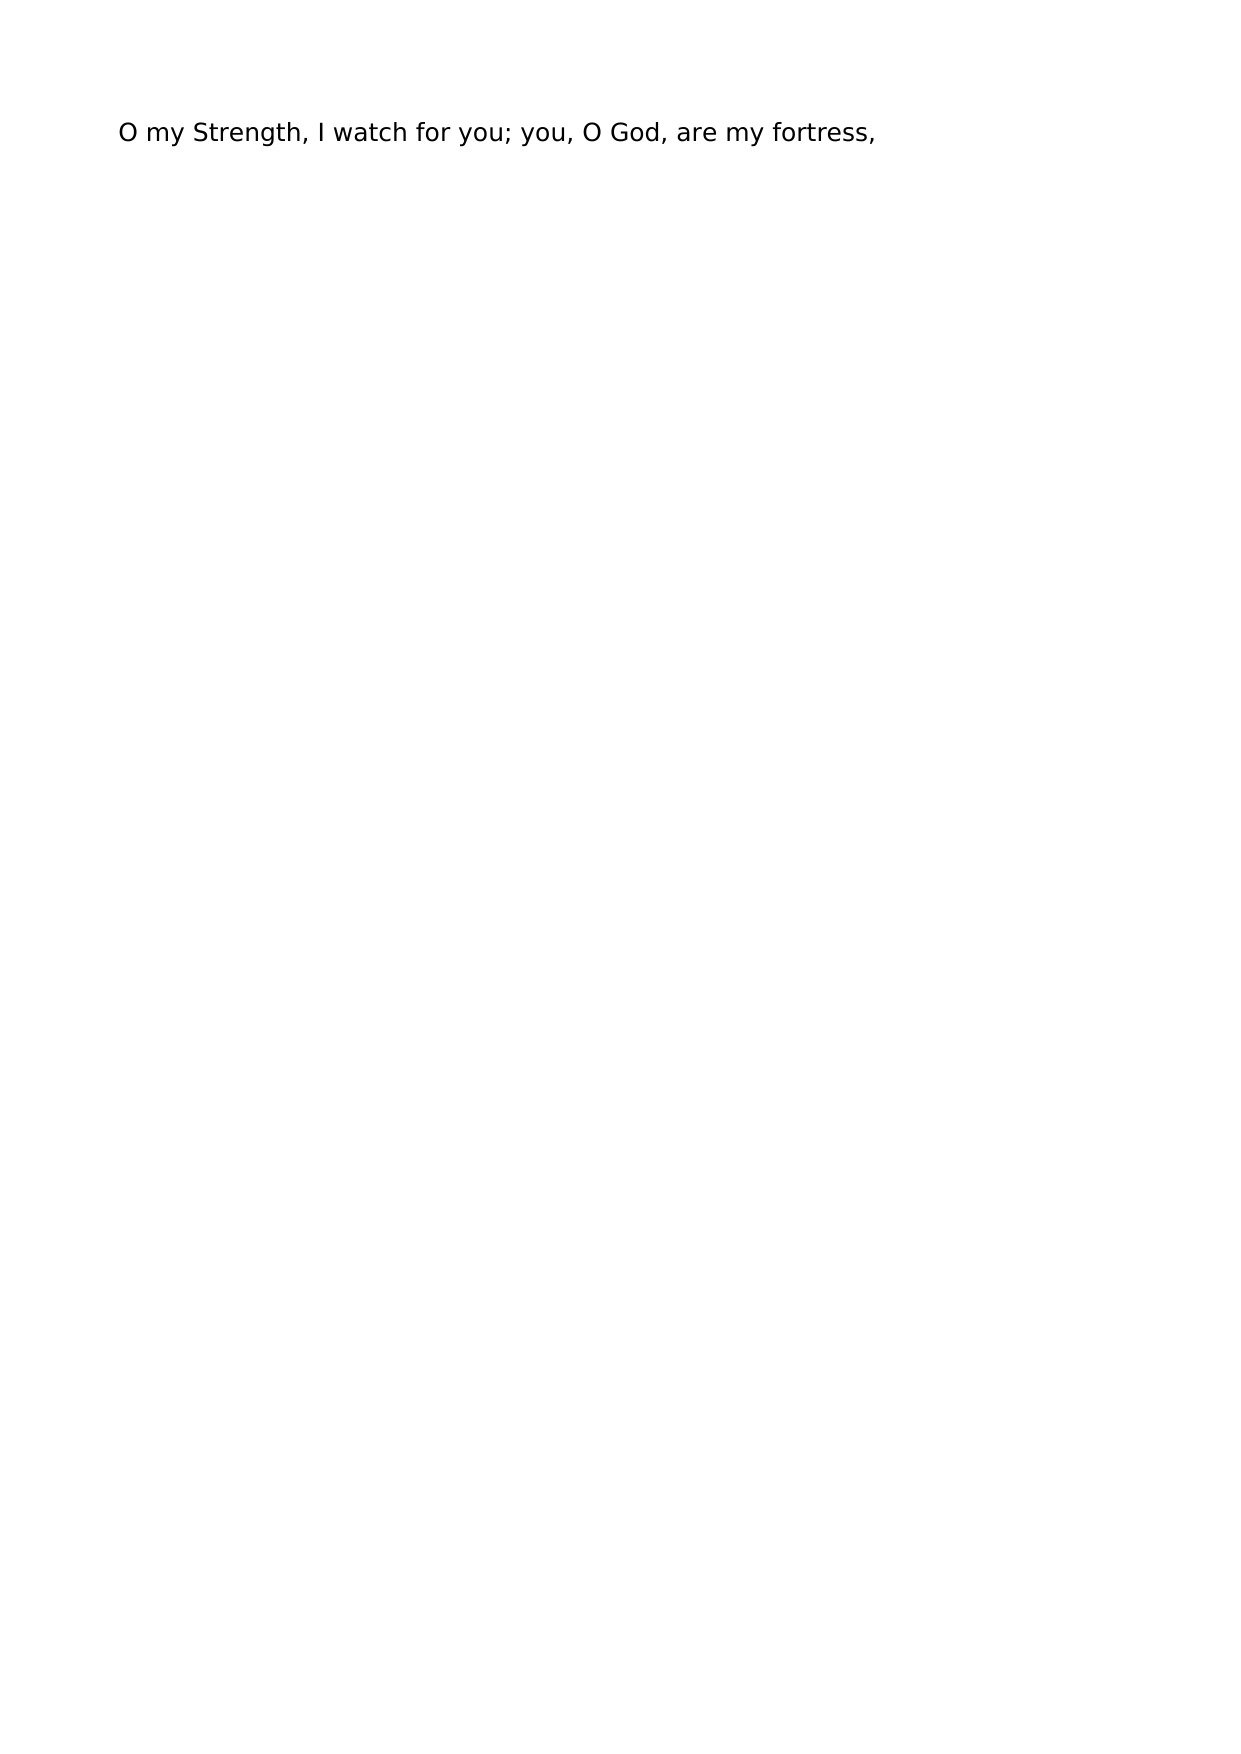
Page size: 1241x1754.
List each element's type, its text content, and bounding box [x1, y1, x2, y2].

text O my Strength, I watch for you; you, O God, are my fortress, [118, 118, 1122, 147]
